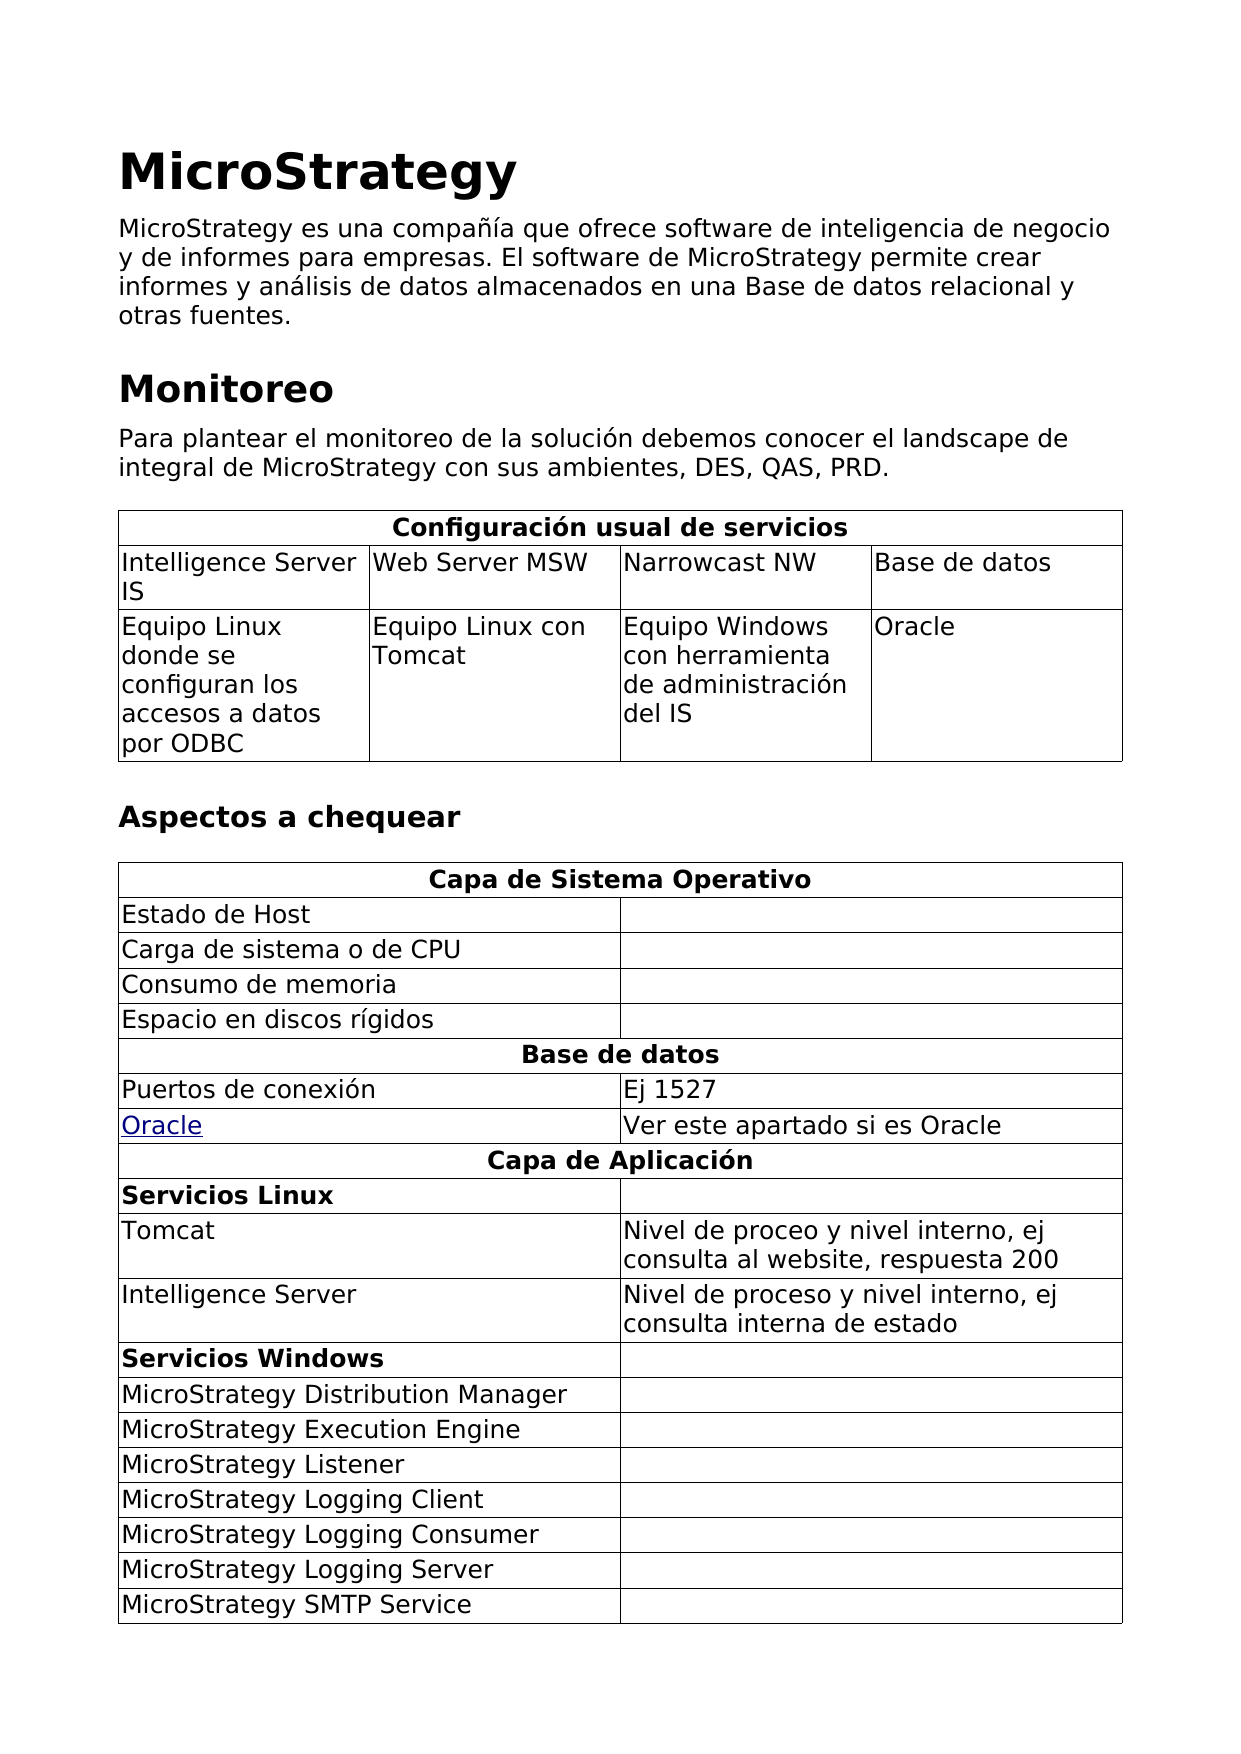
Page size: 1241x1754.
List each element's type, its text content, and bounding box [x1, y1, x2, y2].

table_cell Consumo de memoria [119, 969, 620, 1002]
table_cell [621, 969, 1122, 1002]
table_cell Carga de sistema o de CPU [119, 933, 620, 967]
table_cell Oracle [119, 1109, 620, 1143]
table_cell Web Server MSW [370, 546, 620, 609]
table_cell MicroStrategy Logging Consumer [119, 1518, 620, 1552]
table_cell Ver este apartado si es Oracle [621, 1109, 1122, 1143]
table_cell MicroStrategy SMTP Service [119, 1589, 620, 1622]
table_cell Capa de Aplicación [119, 1144, 1122, 1178]
subtitle MicroStrategy [118, 143, 1122, 201]
table_cell MicroStrategy Listener [119, 1448, 620, 1482]
table_cell Equipo Windows con herramienta de administración del IS [621, 610, 871, 761]
table_cell [621, 933, 1122, 967]
table_cell MicroStrategy Logging Client [119, 1483, 620, 1517]
table_cell Oracle [872, 610, 1122, 761]
table_cell MicroStrategy Logging Server [119, 1553, 620, 1587]
table_cell [621, 1343, 1122, 1377]
text Para plantear el monitoreo de la solución debemos conocer el landscape de integral de MicroStrategy con sus ambientes, DES, QAS, PRD. [118, 424, 1122, 482]
table_cell Nivel de proceo y nivel interno, ej consulta al website, respuesta 200 [621, 1214, 1122, 1277]
table_cell Equipo Linux donde se configuran los accesos a datos por ODBC [119, 610, 369, 761]
table_cell Equipo Linux con Tomcat [370, 610, 620, 761]
table_header Configuración usual de servicios [119, 511, 1122, 545]
subtitle Aspectos a chequear [118, 801, 1122, 835]
table_cell Intelligence Server IS [119, 546, 369, 609]
table_cell [621, 898, 1122, 932]
table_header Capa de Sistema Operativo [119, 863, 1122, 897]
table_cell Intelligence Server [119, 1279, 620, 1342]
table_cell [621, 1378, 1122, 1412]
table_cell [621, 1413, 1122, 1447]
table_cell Base de datos [872, 546, 1122, 609]
table_cell Puertos de conexión [119, 1074, 620, 1108]
table_cell Espacio en discos rígidos [119, 1004, 620, 1038]
table_cell [621, 1589, 1122, 1622]
table_cell [621, 1553, 1122, 1587]
text MicroStrategy es una compañía que ofrece software de inteligencia de negocio y de informes para empresas. El software de MicroStrategy permite crear informes y análisis de datos almacenados en una Base de datos relacional y otras fuentes. [118, 214, 1122, 331]
table_cell [621, 1448, 1122, 1482]
table_cell Base de datos [119, 1039, 1122, 1073]
table_cell [621, 1004, 1122, 1038]
table_cell Tomcat [119, 1214, 620, 1277]
table_cell [621, 1179, 1122, 1213]
table_cell [621, 1483, 1122, 1517]
table_cell MicroStrategy Execution Engine [119, 1413, 620, 1447]
table_cell Narrowcast NW [621, 546, 871, 609]
table_cell Estado de Host [119, 898, 620, 932]
table_cell Servicios Linux [119, 1179, 620, 1213]
table_cell Servicios Windows [119, 1343, 620, 1377]
table_cell MicroStrategy Distribution Manager [119, 1378, 620, 1412]
table_cell Nivel de proceso y nivel interno, ej consulta interna de estado [621, 1279, 1122, 1342]
table_cell [621, 1518, 1122, 1552]
subtitle Monitoreo [118, 368, 1122, 412]
table_cell Ej 1527 [621, 1074, 1122, 1108]
